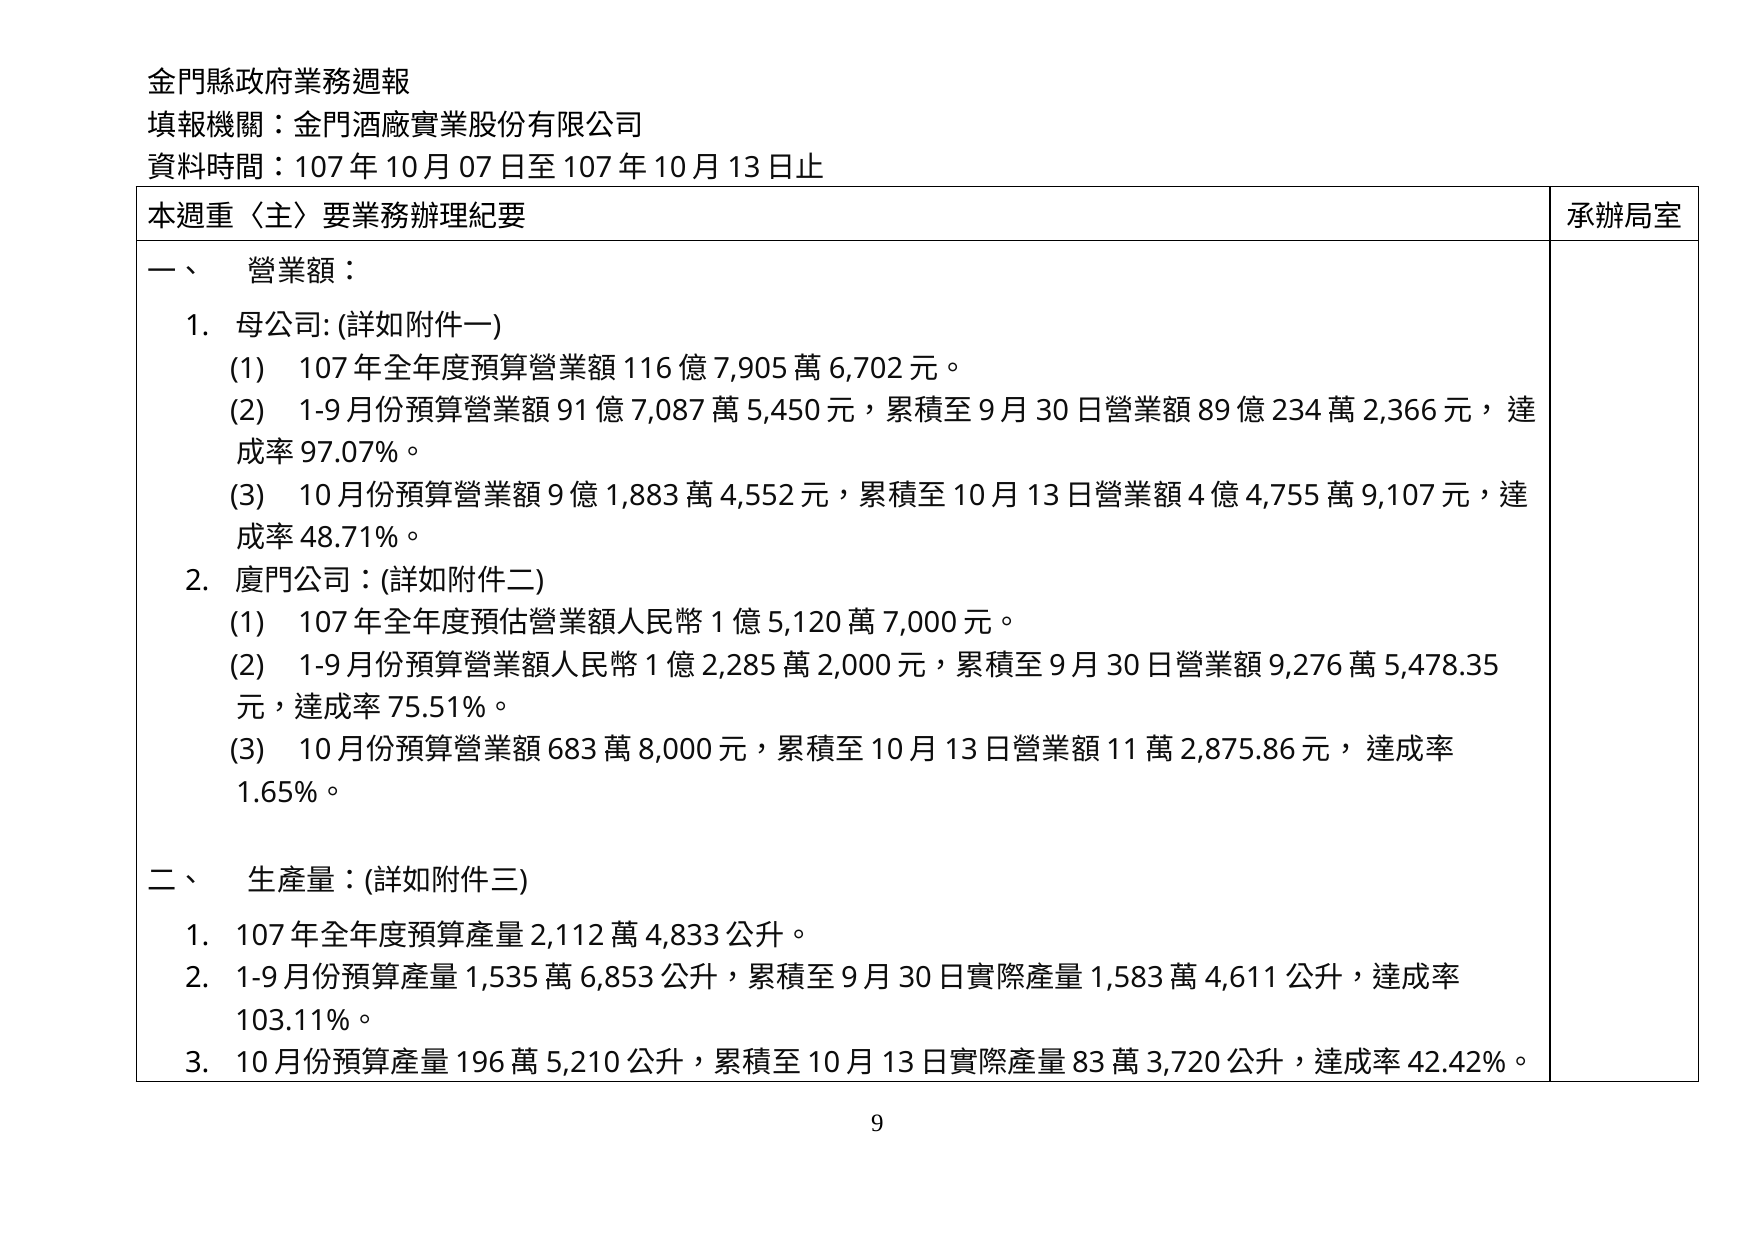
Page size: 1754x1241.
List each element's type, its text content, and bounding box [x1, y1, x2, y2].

table_header 承辦局室 [1551, 187, 1698, 240]
table_cell [1551, 241, 1698, 1081]
text 金門縣政府業務週報 [148, 59, 1606, 101]
text 填報機關：金門酒廠實業股份有限公司 [148, 101, 1606, 144]
table_header 本週重〈主〉要業務辦理紀要 [137, 187, 1549, 240]
table_cell 營業額： 母公司: (詳如附件一) 107年全年度預算營業額116億7,905萬6,702元。 1-9月份預算營業額91億7,087萬5,450元，累積至9月30日營業額89億234萬2,366元， 達成率97.07%。 10月份預算營業額9億1,883萬4,552元，累積至10月13日營業額4億4,755萬9,107元，達成率48.71%。 廈門公司：(詳如附件二) 107年全年度預估營業額人民幣1億5,120萬7,000元。 1-9月份預算營業額人民幣1億2,285萬2,000元，累積至9月30日營業額9,276萬5,478.35元，達成率75.51%。 10月份預算營業額683萬8,000元，累積至10月13日營業額11萬2,875.86元， 達成率1.65%。 生產量：(詳如附件三) 107年全年度預算產量2,112萬4,833公升。 1-9月份預算產量1,535萬6,853公升，累積至9月30日實際產量1,583萬4,611公升，達成率103.11%。 10月份預算產量196萬5,210公升，累積至10月13日實際產量83萬3,720公升，達成率42.42%。 本公司招標採購案： 1、本公司委託金門縣採購招標所辦理財物採購案號：N107230220294-「107年購置17噸框式大貨車1輛」(第2次)公開招標乙案，10月09日1430開標結果：由有曜興業有限公司得標，決標金額新台幣2,793,000元整。 2、本公司委託金門縣採購招標所辦理財物採購案號：N107230220329─「5L-58度金門高粱酒 日久彌新(員工專供）瓷瓶」公開招標乙案，10月09日1600開標結果：流標。 3、本公司委託金門縣採購招標所辦理財物採購案號：N107230220337─「5L-58度金門高粱酒日久彌新(員工專供)外盒」公開招標乙案，10月12日0930開標結果：流標。 4、本公司委託金門縣採購招標所辦理財物採購案號：N107230220332-「107年度8年陳年金門高粱酒外盒等兩項」公開招標乙案，10月12日1030開標結果：流標。 重要工程執行進度： (一) 金城廠第三條生產線設備新建工程： 竣工結算書（第二版）經審查仍有意見，已退回監造單位修正，俟修正完成後辦理後續事宜。 (二)金寧廠紅磚窖池醱酵大樓工程： 1.土建標： (1)決標日期：106.06.22日，決標金額：新台幣567,600,000元整，得標廠商為鴻欣營造股份有限公司，開工日期：106.08.16日，契約工期：700日曆天，預計完工日期：108.12.18日(含變更設計增給14天工期)，截107.10.14日工程預定進度：31.825%、實際進度：20.586%、進度落後-11.239%，工期累計358天。 (2)目前執行重點事項如下： A.安全監測系統-傾斜儀、沉陷點觀測。 B.地下室區(X5-X7/Y1-Y6)一樓樑鋼筋綁紮。 C.地下室區(X7-X10/Y1-Y6)一樓樑版模板組立施作。 D.地下室區筏基坑水池防水粉光施作。 E.基樁區(X1-X3/Y1-Y6)一樓柱鋼筋綁紮。 F.基樁區(X1-X3/Y1-Y6)一樓外部施工架及柱位施工架搭設。 (3)落後原因： A.材料進場期程延宕(如:鋼筋材料)。 B.施工作業人員出工數不足(如:鋼筋工、模板工)。 C.承商總公司內部未充分授權工地主任執行權利。 D.工務所內業人員不足，文書資料提送延宕。 E.模板工及鋼筋工出工數不足，無法達成每日趕工成效(近因)。 (4)改善對策： A.請承商做好「人、機、料控管」、增派所需人員，並有效率管理鋼筋施作工班。 B.每日檢討施作工率，就未達標工項，增派所需人員進場趕辦。 C.請監造單位督促承商依核定趕工計畫書第2版全面趲趕工進。 D.定期召開進度落後檢討會，了解承商趕工成效及所遇問題。 E.要求承商儘速增加模板工及鋼筋工，延長工時積極趕辦。 2.機電標： (1)機電標已於106.07.04日決標，由中柱營造有限公司以新台幣385,926,890元整得標承攬，本工程於106.10.11日申報開工，契約工期為建築工程完工報竣後60日曆天內竣工(建築工程預定竣工日期108.12.18)，契約完工期限預計109.03.05日完工，截至107.10.14日止，工程預定進度：4.495%，實際進度：3.629%。 (2)目前執行重點事項如下： A.配合土建承商進行B1F(X5-X11/Y1-Y6)給排水、汙水等管路施工。 B.筏基區排水管路吊配管施工。 C.配合土建1樓第一區樑版施作配管。 (三)金寧廠二期筒倉興建工程： 1. 本工程於104.10.13日決標，決標金額為新台幣181,825,000元整，並於104.12.16日申報開工，契約工期為701日曆天，契約完工期限預計106.12.09日完工(含已核定展延工期133.5天)，本案已於106.12.08日全案完工報竣。 2.目前執行情形： (1)本案因第一次契約變更，採三階段工程驗收，第一、二階段工程已於106.12.28日完成工程驗收，第三階段工程已於107.02.06日完成工程初驗，廠商已於107.10月初申辦使用執照，預計將於10月中旬取得使用執照後辦理全案結算驗收。 (2)廠商申請工期之履約爭議調解案，目前尚待調解委員大會做出調解意見書再函覆本公司賡續辦理。 (3)預計10月中旬可取得核發之建物使用執照，使照取得後旋即辦理綠建築標章申請，預估取照期程需3個月左右，力拼107年12月底前完成取照。 (四)金城廠現代化油庫興建案： 1.本工程於105.11.24日決標，已於105.12.30日簽訂合約，施工品質管制計畫書業於106.01.05日核定在案，現因環保局尚未解除土壤污染控制廠址，致本案無法申請雜照及申報開工，為利計畫期程與實際相符，已於106.11.22日函報縣府申請計畫期程調整，縣府於106.12.01日函覆同意辦理。 2.「金城廠油庫土壤污染接續工程」於107.03.20日辦理第四次開標，由泳源營造有限公司以6,170,000元得標，廠商已於107.07.17日申報開工，目前「土壤控制計畫書」提送環保局送審中。另工程執行進度截至107.10.14日止，工程預定進度：98.54 %，實際進度：88.87 %。 (五) 金門縣酒品倉儲開發計畫 1.本案依據107.03.19日縣府委由本公司協助，前於107.03.30日完成土地使用分區變更委託都市技師案簽約，廠商並於107.04.11日提供都市計畫變更草案書圖審查，本公司財務處於107.04.19日函文移請縣府賡續辦理都市計畫變更中。 2.本案需求單位需求檢討後分別於107.02.05日及107.02.13日提供本處，惟本案為跨部門之大型專案，需求單位所提需求資料兩者有所差異，且涉及跨部門作業分工，故本處旋即於107.03.02日辦理「寧山段63-13及63-16等兩筆土地開發利用需求確認及分工會議」，複於107.03.19日由本公司邀請本縣財政處召開協調會議討論，將朝土地面積使用最大化及符合本公司倉儲整合運用辦理，惟案經107.05.17日由縣府召開「研商金酒公司108年度施政計畫先期作業會議」決議:「請依行政院106.08.17日院臺財字第1060023231號函…請金酒公司儘速推動」，故本案經需求單位(流通管理處)檢討後於107.06.07日簽會本處依其107.02.05日簽呈暨原需求規劃書辦理，案經107.06.19日辦理寧山段63-13及63-16等兩筆土地開發利用之「金門縣酒品倉儲開發計畫」需求再確認會議紀錄決議「…考量其不確定因素頗多，為免造成採購上執行困擾，經與會討論本案將俟都市計畫變更核定後，始辦理本專案啟動暨委託技術服務等事宜」、107.08.08總經理室會議紀錄「1. 寧山段63-13及63-16地號土地撥用，因縣府財政處表示怕違反撥用計畫書使用目的，故決議第一棟倉庫先蓋，蓋好後再把儲酒桶移入裝置。」、107.08.09採購審查小組之委託技術服務採購策略會議紀錄決議「…一致通過採傳統採購設計暨監造委託技術服務方式辦理」、107.07.04日金門縣都市計畫委員會專案小組審會議及107.09.06日金門縣都市計畫委員會第86次會議要求「考量寧山段63-1 地號保護區為私有土地，本案於變更附帶條件應加註未來開發需留設通路供其進出。」，故依據上述決議辦理招標文件製作及107.09.10日簽呈啟動專案及聘請委員，並請評選委員及縣府審查等事宜【簽呈陳核總經理中，簽呈中配合縣府107.09.17日指示函文(當日即函文)縣府提供專家學者名單，以利本公司組成採購評選委員會，縣府於107.10.08日回覆自行至採購網查詢，經自公共工程委員會專家學者資料庫以電腦遴選方式遴選評選委員，並徵得專家學者同意列入為本案評選委員會建議名單中，故於107.10.15日簽辦成立評選委員會(公文陳核中)。】 縣府列管案： 1. 山前坑道規劃：(流通管理處) (1) 行政院107年4月25日發函縣府「貴府為綠美化使用，申請無償撥用貴縣金城鎮古坵段18地號等38筆國有土地及國有土地改良物4座一案，准予辦理」 。 (2)本案俟縣府來函賡續處理後續事宜。 2.前厝營區綠地變更進度：(財務處) 有關前厝營區綠地變更，依縣長指示請財政處召集環保局、建設處研議可行方式在案。 依106年05月04日金酒公司目前土地撥用取得現況討論會，決議由財政處協助邀集各相關單位研 討有關寧山段63-4及63-7綠地變更（往外移）事宜。 惟為永續經營配合未來五年計畫，本公司於107年5月2日陳請鈞府同意金寧鄉寧山段63-14、63-12及63-5等筆土地變更為工業區以建置物流倉儲專區，俾公司後續建置儲酒大樓，綠帶將不予變動，故本案建議解除列管。 其他重要業務辦理紀要 107年累計小麥收購4,589,210公斤。 [137, 241, 1549, 1081]
text 資料時間：107年10月07日至107年10月13日止 [148, 144, 1754, 186]
